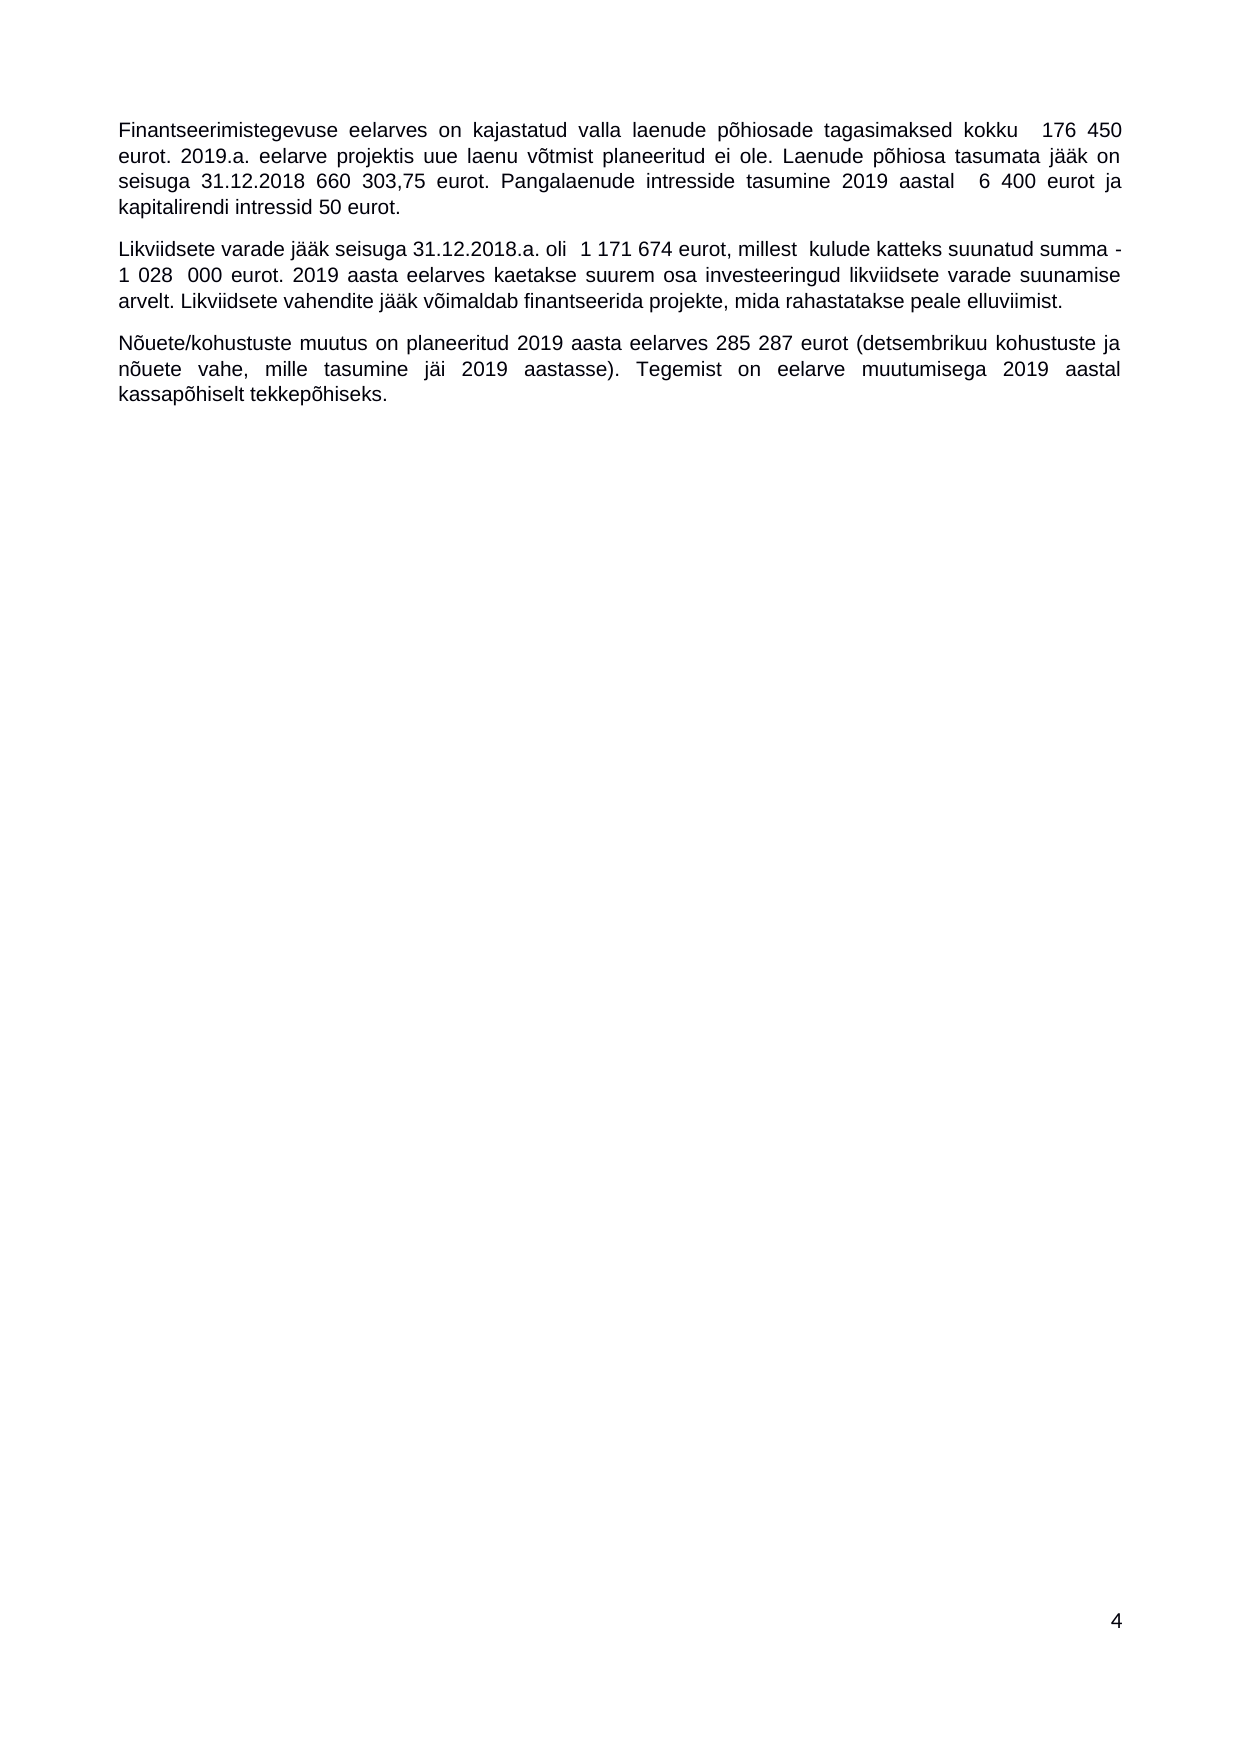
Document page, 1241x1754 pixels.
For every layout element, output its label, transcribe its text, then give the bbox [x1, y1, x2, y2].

text Nõuete/kohustuste muutus on planeeritud 2019 aasta eelarves 285 287 eurot (detsembrikuu kohustuste ja nõuete vahe, mille tasumine jäi 2019 aastasse). Tegemist on eelarve muutumisega 2019 aastal kassapõhiselt tekkepõhiseks. [118, 331, 1122, 406]
text Finantseerimistegevuse eelarves on kajastatud valla laenude põhiosade tagasimaksed kokku 176 450 eurot. 2019.a. eelarve projektis uue laenu võtmist planeeritud ei ole. Laenude põhiosa tasumata jääk on seisuga 31.12.2018 660 303,75 eurot. Pangalaenude intresside tasumine 2019 aastal 6 400 eurot ja kapitalirendi intressid 50 eurot. [118, 118, 1122, 219]
text Likviidsete varade jääk seisuga 31.12.2018.a. oli 1 171 674 eurot, millest kulude katteks suunatud summa -1 028 000 eurot. 2019 aasta eelarves kaetakse suurem osa investeeringud likviidsete varade suunamise arvelt. Likviidsete vahendite jääk võimaldab finantseerida projekte, mida rahastatakse peale elluviimist. [118, 237, 1122, 312]
